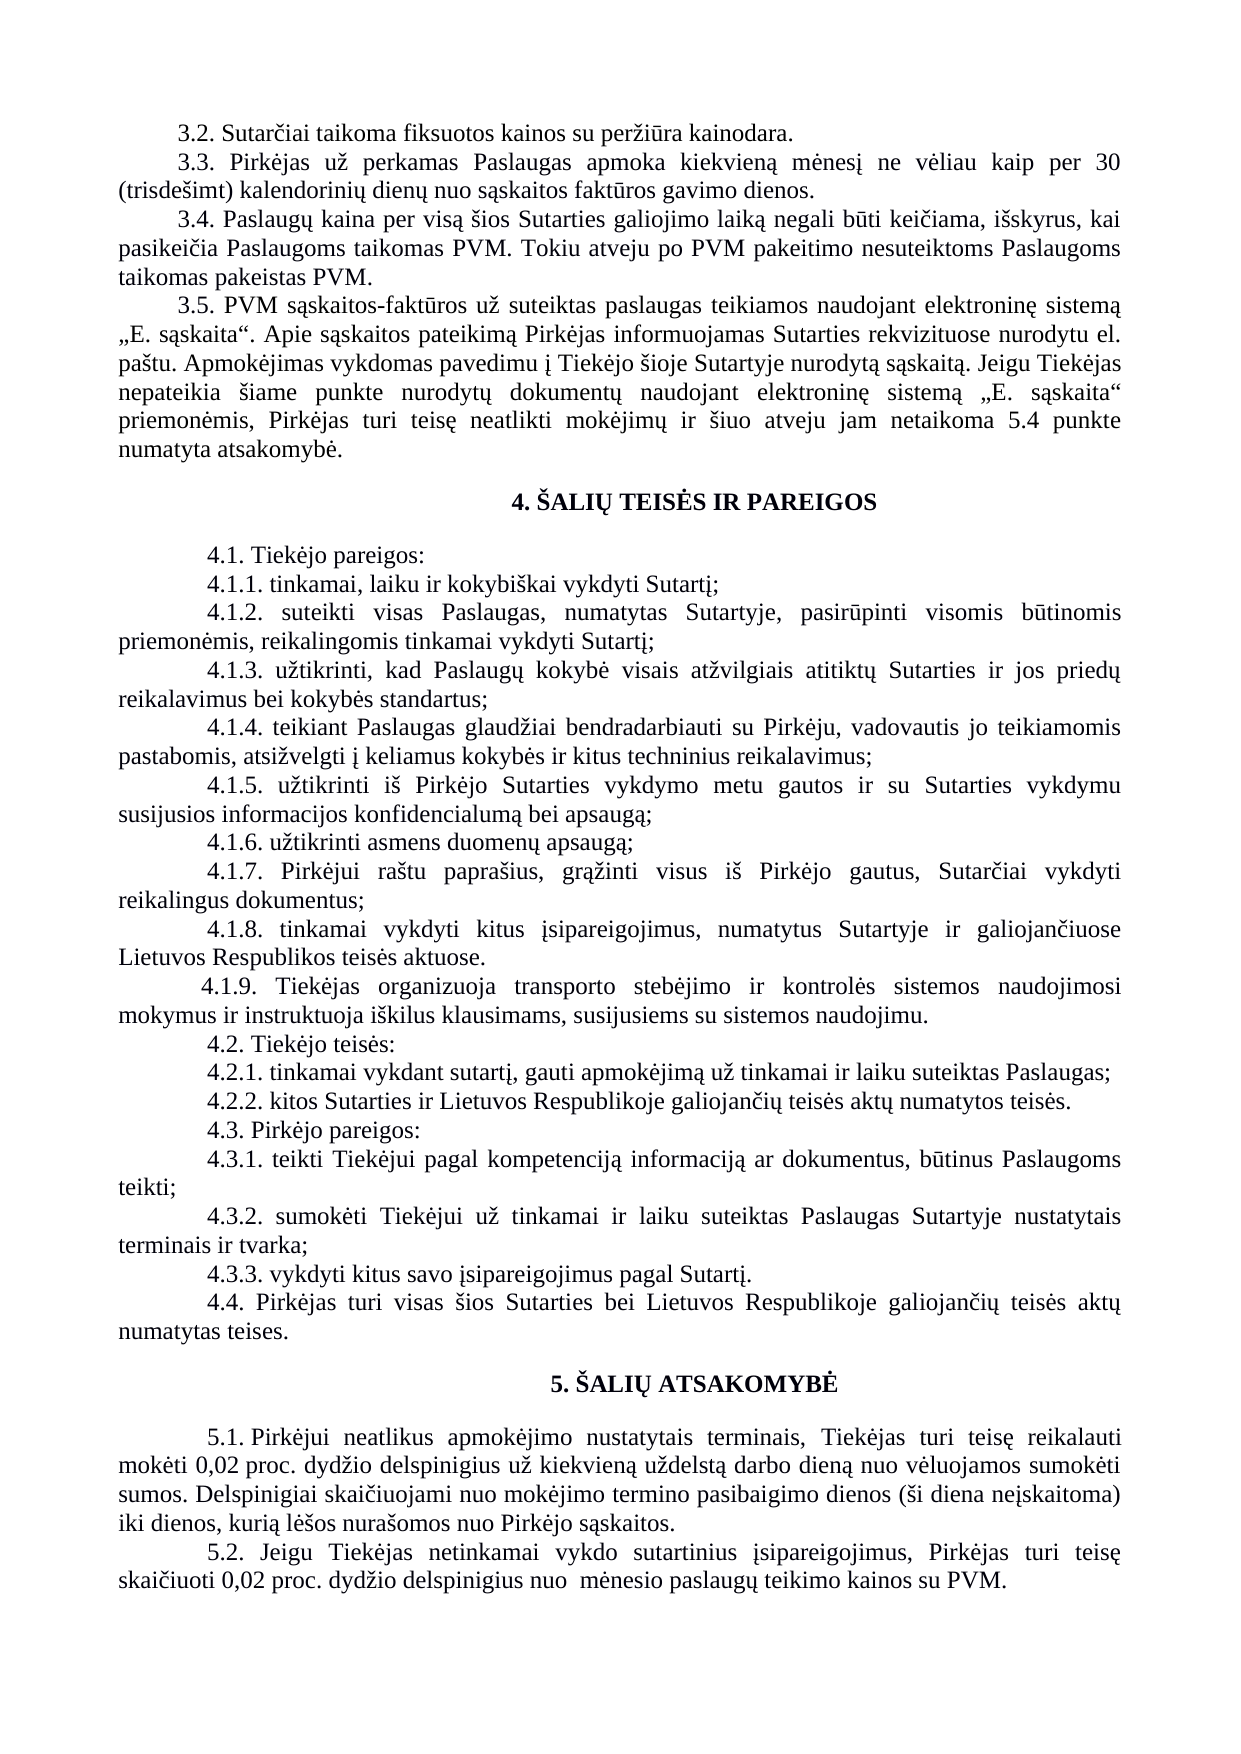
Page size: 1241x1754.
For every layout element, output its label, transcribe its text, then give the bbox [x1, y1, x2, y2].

text 4.1.6. užtikrinti asmens duomenų apsaugą; [118, 827, 1122, 856]
text 4.1.4. teikiant Paslaugas glaudžiai bendradarbiauti su Pirkėju, vadovautis jo teikiamomis pastabomis, atsižvelgti į keliamus kokybės ir kitus techninius reikalavimus; [118, 712, 1122, 770]
text 4.1.8. tinkamai vykdyti kitus įsipareigojimus, numatytus Sutartyje ir galiojančiuose Lietuvos Respublikos teisės aktuose. [118, 914, 1122, 971]
text 4.1.5. užtikrinti iš Pirkėjo Sutarties vykdymo metu gautos ir su Sutarties vykdymu susijusios informacijos konfidencialumą bei apsaugą; [118, 770, 1122, 827]
text 4.1.2. suteikti visas Paslaugas, numatytas Sutartyje, pasirūpinti visomis būtinomis priemonėmis, reikalingomis tinkamai vykdyti Sutartį; [118, 597, 1122, 655]
text 4.2.2. kitos Sutarties ir Lietuvos Respublikoje galiojančių teisės aktų numatytos teisės. [118, 1086, 1122, 1115]
text 4.2.1. tinkamai vykdant sutartį, gauti apmokėjimą už tinkamai ir laiku suteiktas Paslaugas; [118, 1057, 1122, 1086]
text 3.5. PVM sąskaitos-faktūros už suteiktas paslaugas teikiamos naudojant elektroninę sistemą „E. sąskaita“. Apie sąskaitos pateikimą Pirkėjas informuojamas Sutarties rekvizituose nurodytu el. paštu. Apmokėjimas vykdomas pavedimu į Tiekėjo šioje Sutartyje nurodytą sąskaitą. Jeigu Tiekėjas nepateikia šiame punkte nurodytų dokumentų naudojant elektroninę sistemą „E. sąskaita“ priemonėmis, Pirkėjas turi teisę neatlikti mokėjimų ir šiuo atveju jam netaikoma 5.4 punkte numatyta atsakomybė. [118, 291, 1122, 463]
text 4.3.3. vykdyti kitus savo įsipareigojimus pagal Sutartį. [118, 1259, 1122, 1287]
text 4.2. Tiekėjo teisės: [118, 1029, 1122, 1057]
text 4. ŠALIŲ TEISĖS IR PAREIGOS [267, 487, 1122, 516]
text 4.3.1. teikti Tiekėjui pagal kompetenciją informaciją ar dokumentus, būtinus Paslaugoms teikti; [118, 1144, 1122, 1201]
text 4.3.2. sumokėti Tiekėjui už tinkamai ir laiku suteiktas Paslaugas Sutartyje nustatytais terminais ir tvarka; [118, 1201, 1122, 1259]
text 5.2. Jeigu Tiekėjas netinkamai vykdo sutartinius įsipareigojimus, Pirkėjas turi teisę skaičiuoti 0,02 proc. dydžio delspinigius nuo mėnesio paslaugų teikimo kainos su PVM. [118, 1537, 1122, 1594]
text 3.3. Pirkėjas už perkamas Paslaugas apmoka kiekvieną mėnesį ne vėliau kaip per 30 (trisdešimt) kalendorinių dienų nuo sąskaitos faktūros gavimo dienos. [118, 147, 1122, 204]
text 4.4. Pirkėjas turi visas šios Sutarties bei Lietuvos Respublikoje galiojančių teisės aktų numatytas teises. [118, 1287, 1122, 1345]
text 5. ŠALIŲ ATSAKOMYBĖ [267, 1369, 1122, 1398]
text 4.1.9. Tiekėjas organizuoja transporto stebėjimo ir kontrolės sistemos naudojimosi mokymus ir instruktuoja iškilus klausimams, susijusiems su sistemos naudojimu. [118, 971, 1122, 1029]
text 4.1.3. užtikrinti, kad Paslaugų kokybė visais atžvilgiais atitiktų Sutarties ir jos priedų reikalavimus bei kokybės standartus; [118, 655, 1122, 712]
text 4.1.7. Pirkėjui raštu paprašius, grąžinti visus iš Pirkėjo gautus, Sutarčiai vykdyti reikalingus dokumentus; [118, 856, 1122, 914]
text 3.2. Sutarčiai taikoma fiksuotos kainos su peržiūra kainodara. [118, 118, 1122, 147]
text 4.3. Pirkėjo pareigos: [118, 1115, 1122, 1144]
text 3.4. Paslaugų kaina per visą šios Sutarties galiojimo laiką negali būti keičiama, išskyrus, kai pasikeičia Paslaugoms taikomas PVM. Tokiu atveju po PVM pakeitimo nesuteiktoms Paslaugoms taikomas pakeistas PVM. [118, 204, 1122, 291]
text 4.1. Tiekėjo pareigos: [118, 540, 1122, 569]
text 4.1.1. tinkamai, laiku ir kokybiškai vykdyti Sutartį; [118, 569, 1122, 597]
text 5.1. Pirkėjui neatlikus apmokėjimo nustatytais terminais, Tiekėjas turi teisę reikalauti mokėti 0,02 proc. dydžio delspinigius už kiekvieną uždelstą darbo dieną nuo vėluojamos sumokėti sumos. Delspinigiai skaičiuojami nuo mokėjimo termino pasibaigimo dienos (ši diena neįskaitoma) iki dienos, kurią lėšos nurašomos nuo Pirkėjo sąskaitos. [118, 1422, 1122, 1537]
